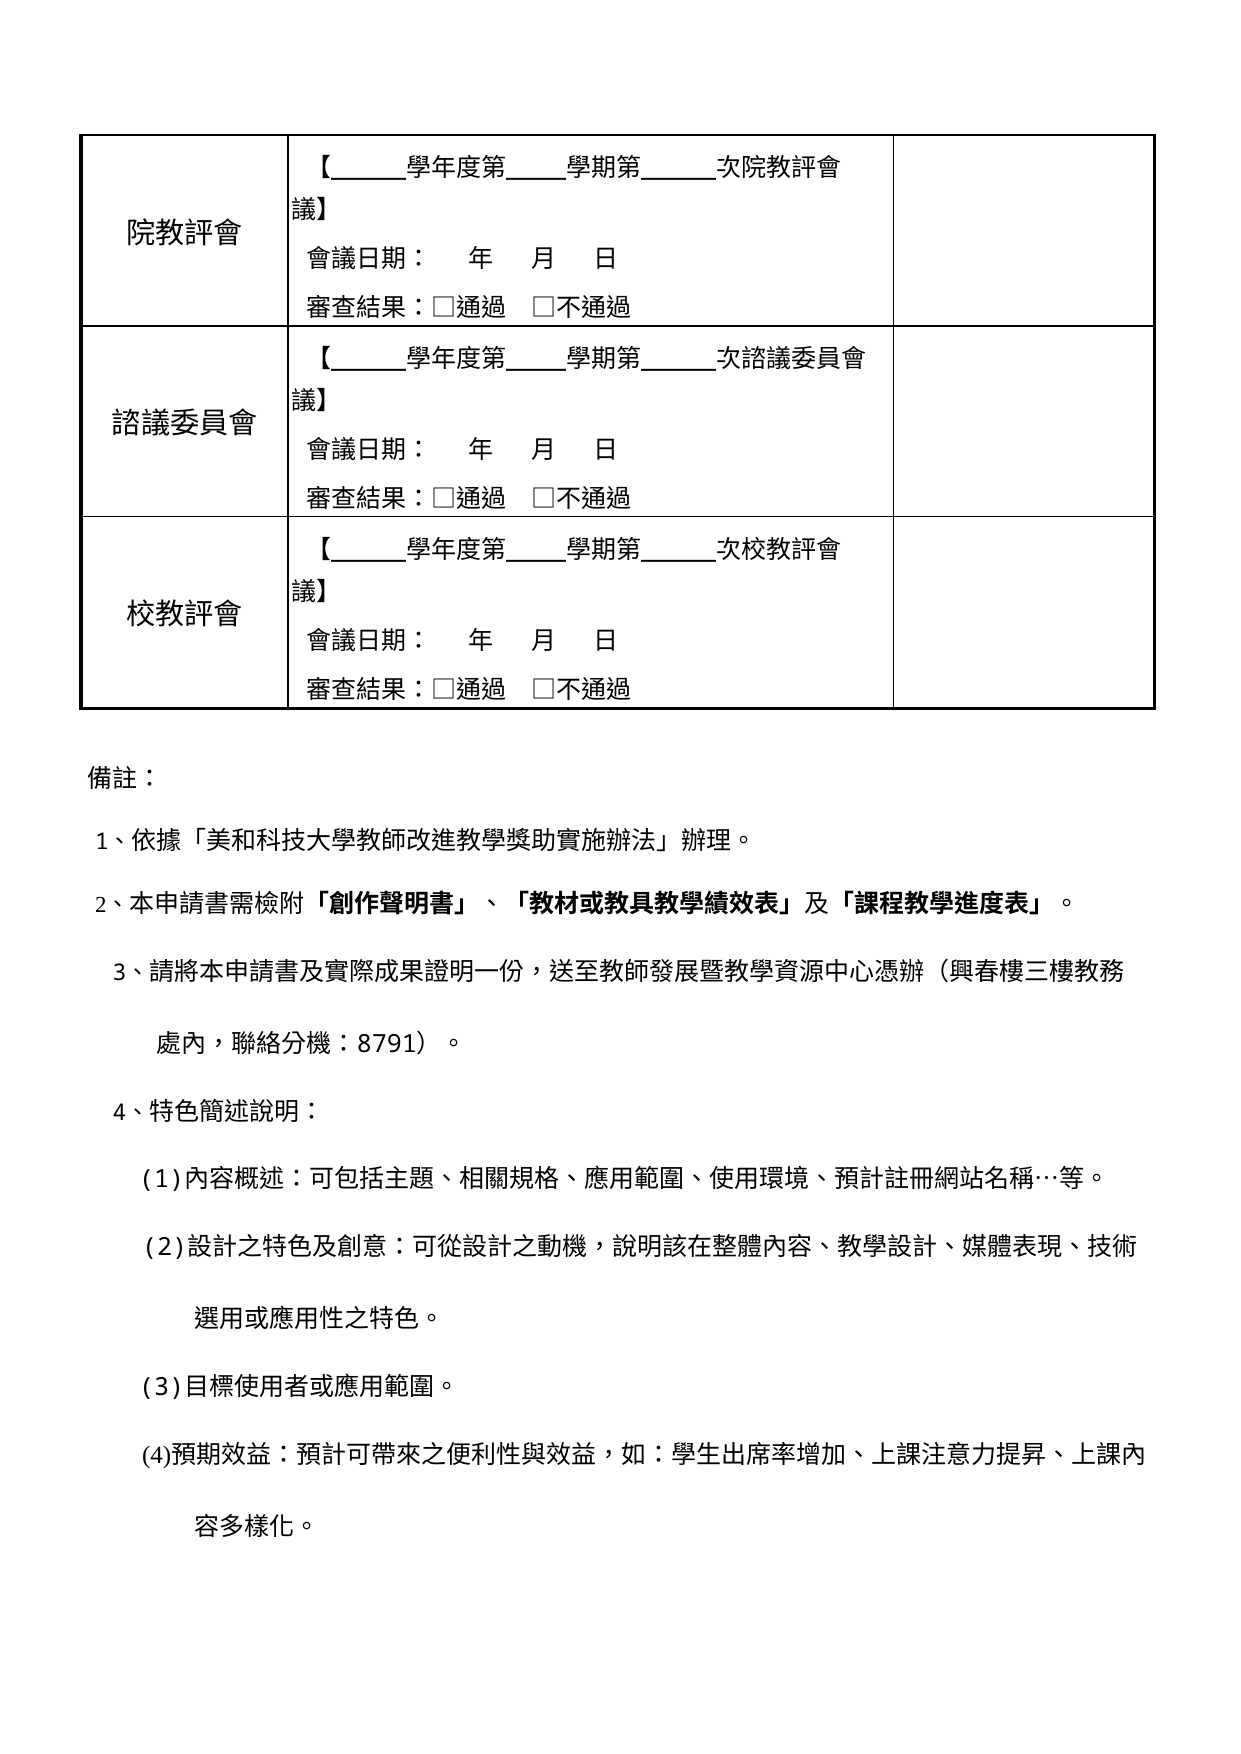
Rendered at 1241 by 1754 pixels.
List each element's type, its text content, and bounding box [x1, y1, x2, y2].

list 請將本申請書及實際成果證明一份，送至教師發展暨教學資源中心憑辦（興春樓三樓教務處內，聯絡分機：8791）。 [112, 928, 1146, 1062]
table_cell [894, 136, 1153, 325]
table_cell 【_____學年度第____學期第_____次院教評會議】 會議日期： 年 月 日 審查結果：□通過 □不通過 [289, 136, 893, 325]
table_cell 校教評會 [83, 517, 287, 707]
table_cell 【_____學年度第____學期第_____次校教評會議】 會議日期： 年 月 日 審查結果：□通過 □不通過 [289, 517, 893, 707]
list 內容概述：可包括主題、相關規格、應用範圍、使用環境、預計註冊網站名稱…等。 [112, 1135, 1240, 1198]
list 目標使用者或應用範圍。 [112, 1343, 1146, 1406]
list 預期效益：預計可帶來之便利性與效益，如：學生出席率增加、上課注意力提昇、上課內容多樣化。 [142, 1411, 1146, 1545]
table_cell [894, 327, 1153, 516]
list 本申請書需檢附「創作聲明書」、「教材或教具教學績效表」及「課程教學進度表」。 [95, 860, 1240, 922]
table_cell 院教評會 [83, 136, 287, 325]
table_cell [894, 517, 1153, 707]
table_cell 【_____學年度第____學期第_____次諮議委員會議】 會議日期： 年 月 日 審查結果：□通過 □不通過 [289, 327, 893, 516]
list 設計之特色及創意：可從設計之動機，說明該在整體內容、教學設計、媒體表現、技術選用或應用性之特色。 [142, 1203, 1146, 1338]
list 依據「美和科技大學教師改進教學獎助實施辦法」辦理。 [95, 797, 1152, 860]
table_cell 諮議委員會 [83, 327, 287, 516]
list 特色簡述說明： [112, 1067, 1146, 1130]
text 備註： [31, 735, 1240, 797]
